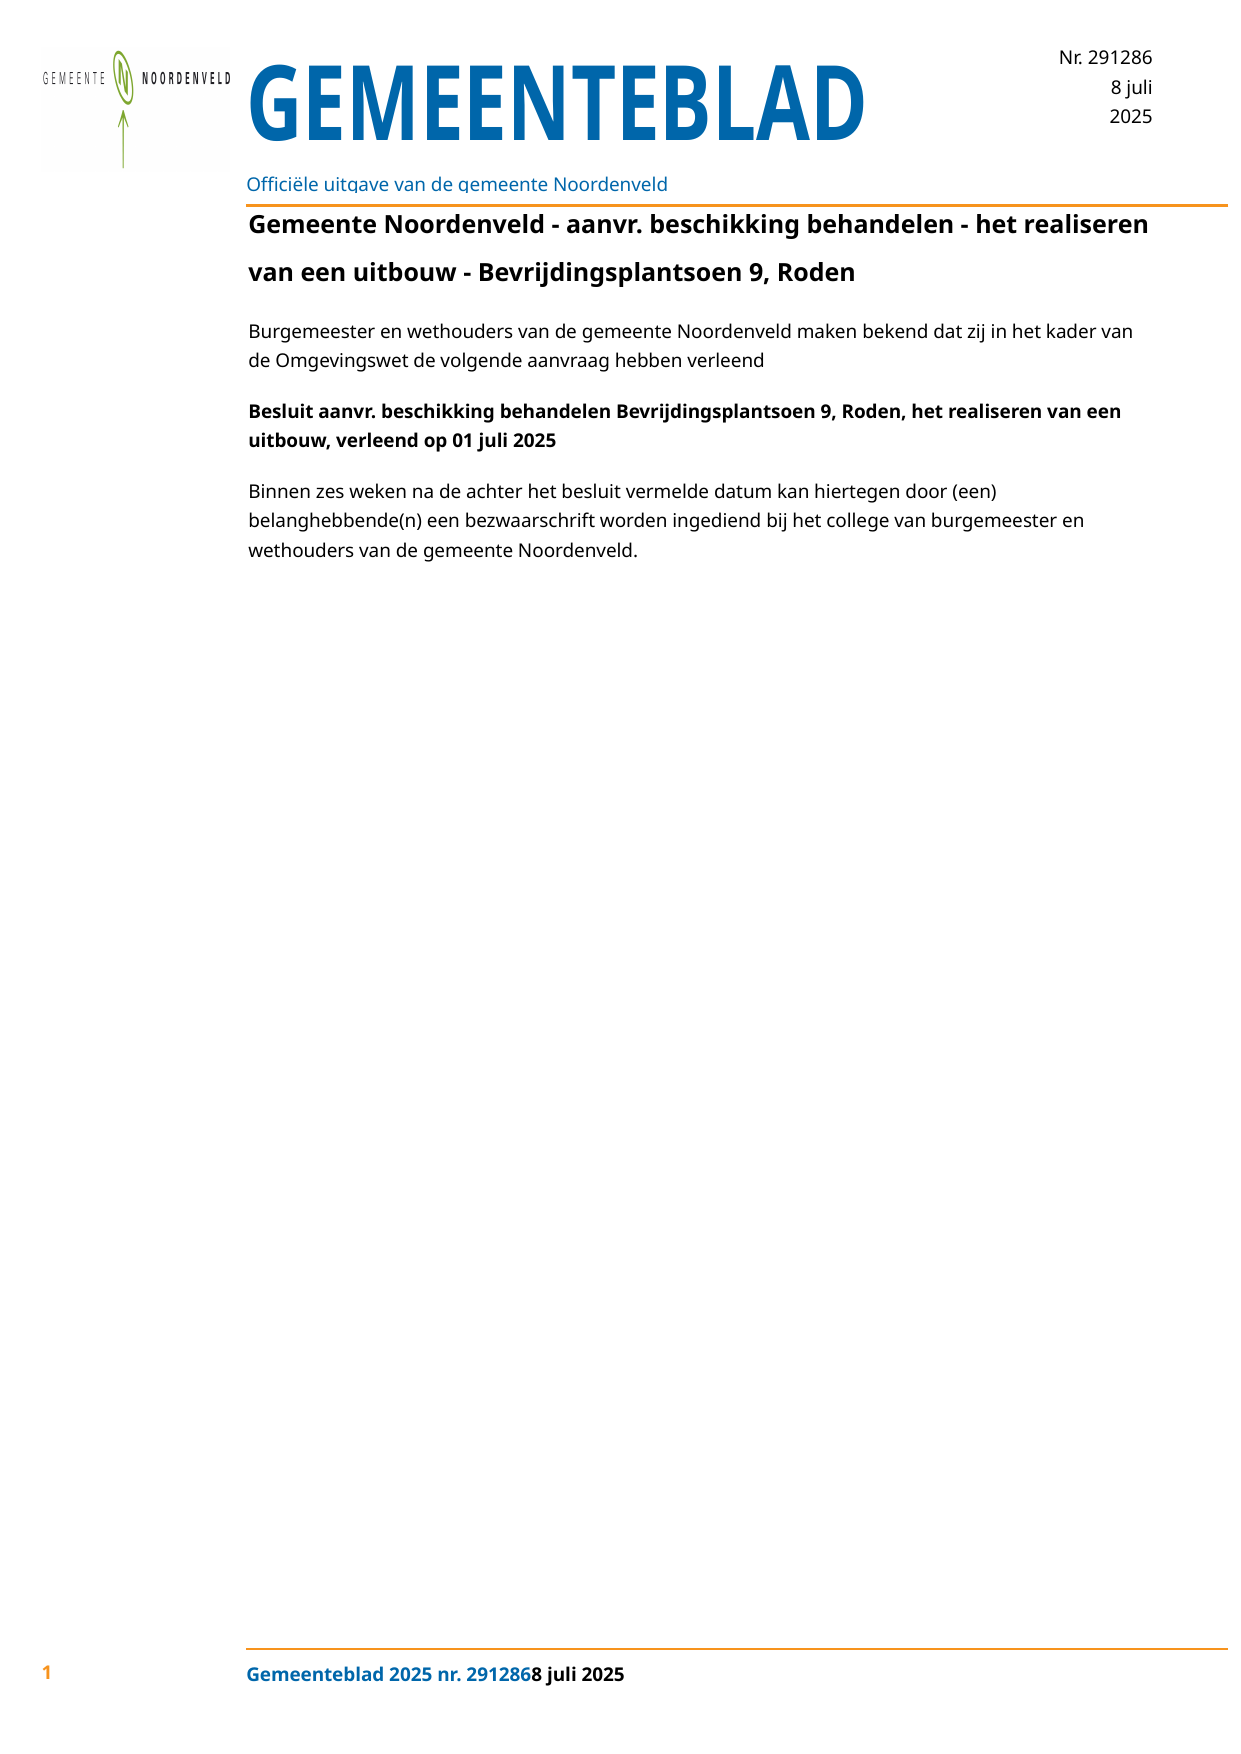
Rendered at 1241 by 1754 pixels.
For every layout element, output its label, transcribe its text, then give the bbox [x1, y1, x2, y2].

picture [41, 47, 231, 172]
text Burgemeester en wethouders van de gemeente Noordenveld maken bekend dat zij in het kader van de Omgevingswet de volgende aanvraag hebben verleend [248, 318, 1152, 373]
text Besluit aanvr. beschikking behandelen Bevrijdingsplantsoen 9, Roden, het realiseren van een uitbouw, verleend op 01 juli 2025 [248, 398, 1152, 453]
text Binnen zes weken na de achter het besluit vermelde datum kan hiertegen door (een) belanghebbende(n) een bezwaarschrift worden ingediend bij het college van burgemeester en wethouders van de gemeente Noordenveld. [248, 478, 1152, 563]
text Gemeente Noordenveld - aanvr. beschikking behandelen - het realiseren van een uitbouw - Bevrijdingsplantsoen 9, Roden [248, 207, 1152, 288]
